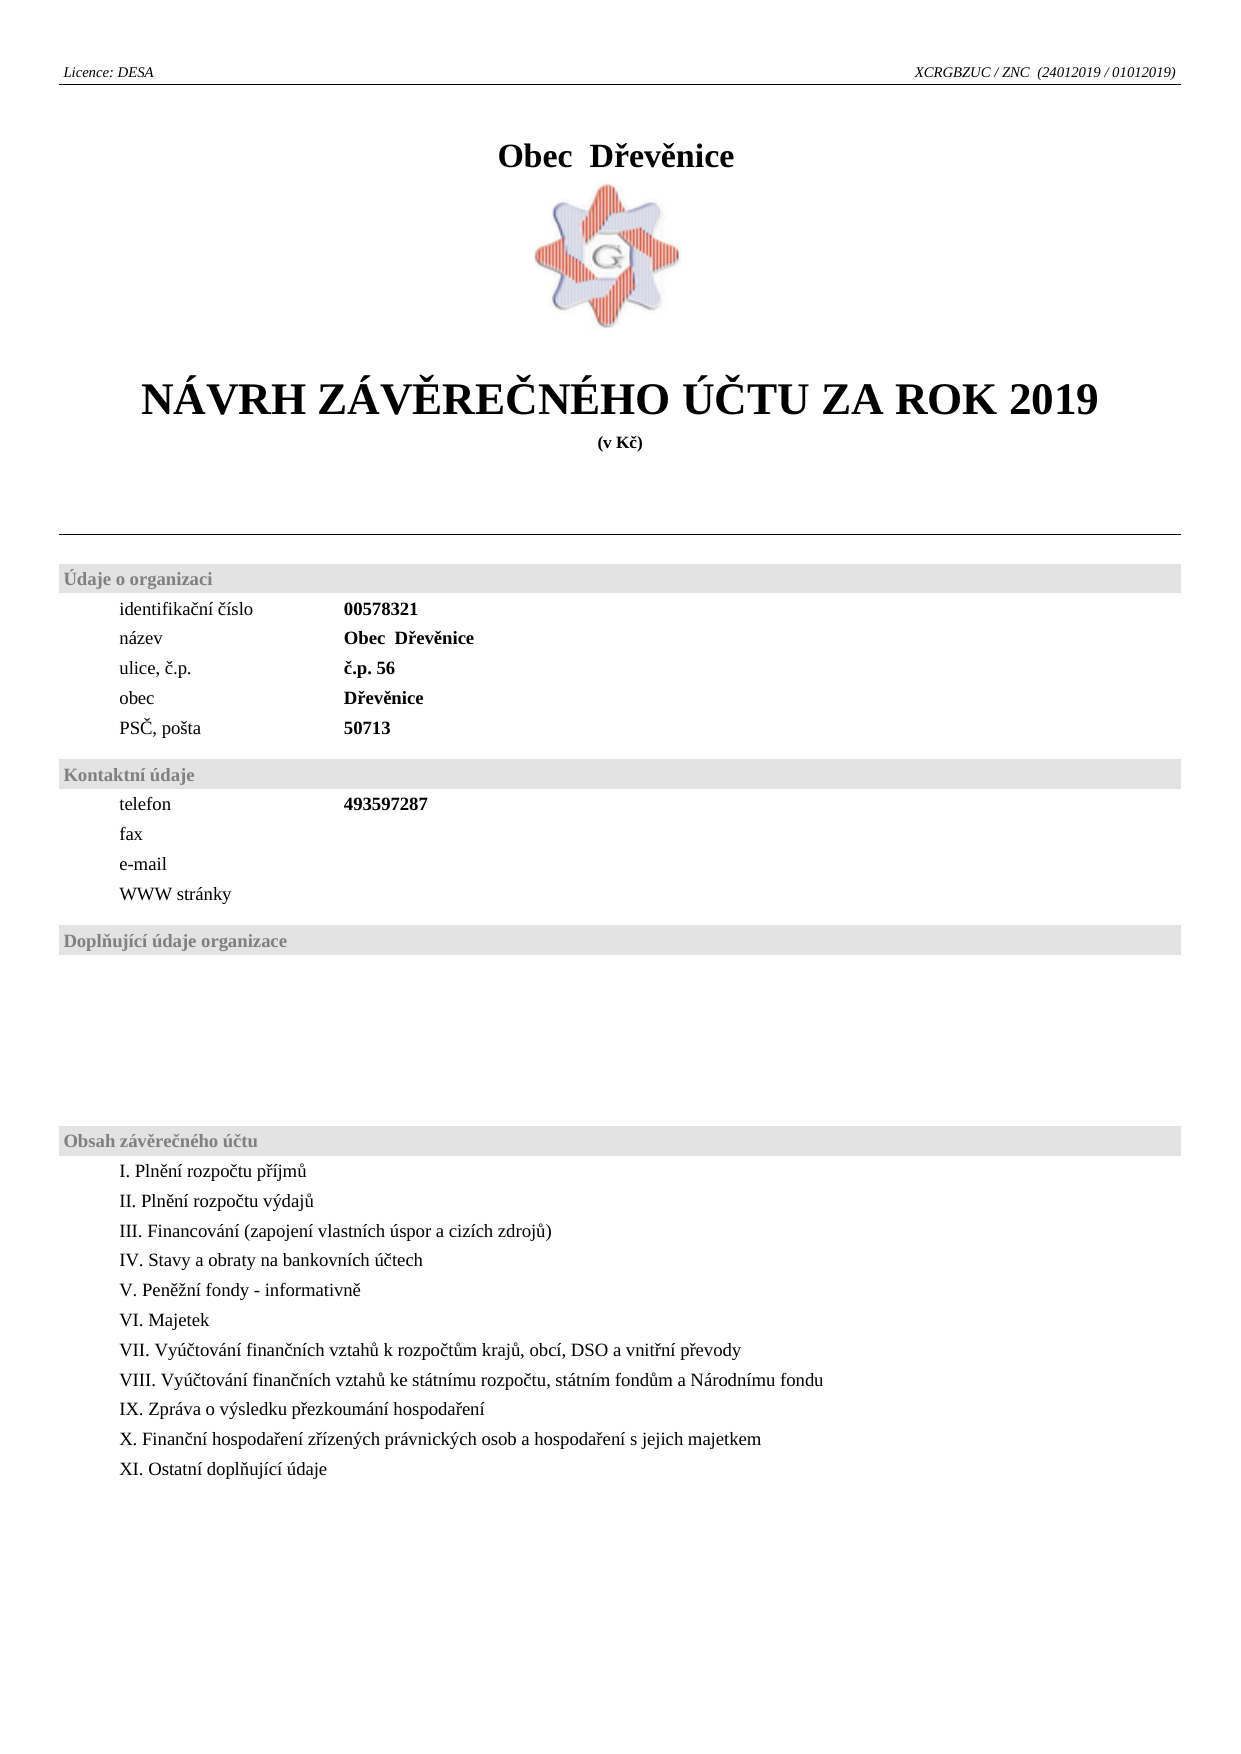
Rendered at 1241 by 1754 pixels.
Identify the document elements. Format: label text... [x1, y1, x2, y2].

table_cell [682, 226, 1069, 273]
table_cell [530, 179, 710, 226]
table_cell [59, 1058, 1181, 1075]
table_cell [59, 1215, 115, 1245]
table_cell [59, 1364, 115, 1394]
table_cell [59, 179, 530, 226]
table_cell Obec Dřevěnice [171, 132, 1069, 179]
table_cell [59, 1156, 115, 1186]
table_cell [1069, 274, 1181, 321]
table_cell Doplňující údaje organizace [59, 925, 1181, 955]
table_cell [59, 789, 115, 819]
table_cell Obsah závěrečného účtu [59, 1126, 1181, 1156]
table_cell č.p. 56 [340, 653, 1181, 683]
table_cell [59, 849, 115, 878]
table_cell [59, 1109, 1181, 1126]
table_cell III. Financování (zapojení vlastních úspor a cizích zdrojů) [115, 1215, 1181, 1245]
table_cell [59, 132, 171, 179]
table_cell [1069, 486, 1181, 533]
table_cell [1069, 132, 1181, 179]
table_cell Kontaktní údaje [59, 759, 1181, 789]
table_cell [1069, 321, 1181, 368]
table_cell 493597287 [340, 789, 1181, 819]
table_cell [59, 428, 171, 456]
table_cell [59, 1305, 115, 1334]
table_cell [59, 593, 115, 623]
table_cell IX. Zpráva o výsledku přezkoumání hospodaření [115, 1394, 1181, 1424]
table_cell [171, 486, 1069, 533]
table_cell ulice, č.p. [115, 653, 339, 683]
table_cell název [115, 623, 339, 653]
table_cell II. Plnění rozpočtu výdajů [115, 1186, 1181, 1215]
table_cell [59, 535, 1181, 563]
table_cell [171, 321, 1069, 368]
table_cell [59, 85, 1181, 132]
table_cell [59, 1092, 1181, 1109]
picture [534, 183, 682, 331]
table_cell [59, 713, 115, 742]
table_cell VII. Vyúčtování finančních vztahů k rozpočtům krajů, obcí, DSO a vnitřní převody [115, 1335, 1181, 1364]
table_cell [59, 1024, 1181, 1041]
table_header Licence: DESA [59, 59, 261, 84]
table_cell Obec Dřevěnice [340, 623, 1181, 653]
table_cell [682, 274, 1069, 321]
table_cell [59, 1006, 1181, 1023]
table_cell [59, 1041, 1181, 1058]
table_cell [59, 972, 1181, 989]
table_cell [59, 1424, 115, 1454]
table_cell fax [115, 819, 339, 849]
table_cell [59, 908, 1181, 925]
table_cell Dřevěnice [340, 683, 1181, 712]
table_cell [340, 819, 1181, 849]
table_cell [59, 1075, 1181, 1092]
table_cell [59, 742, 1181, 759]
table_cell I. Plnění rozpočtu příjmů [115, 1156, 1181, 1186]
table_cell NÁVRH ZÁVĚREČNÉHO ÚČTU ZA ROK 2019 [59, 368, 1181, 428]
table_cell X. Finanční hospodaření zřízených právnických osob a hospodaření s jejich majetkem [115, 1424, 1181, 1454]
table_cell [59, 683, 115, 712]
table_cell [1069, 456, 1181, 486]
table_cell Údaje o organizaci [59, 564, 1181, 593]
table_cell (v Kč) [171, 428, 1069, 456]
table_cell [59, 486, 171, 533]
table_cell [59, 1186, 115, 1215]
table_cell 00578321 [340, 593, 1181, 623]
table_cell [59, 653, 115, 683]
table_cell [171, 274, 534, 321]
table_cell WWW stránky [115, 879, 339, 908]
table_cell [1069, 428, 1181, 456]
table_cell [340, 879, 1181, 908]
table_cell [59, 1245, 115, 1275]
table_cell telefon [115, 789, 339, 819]
table_cell [171, 226, 534, 273]
table_cell VI. Majetek [115, 1305, 1181, 1334]
table_cell identifikační číslo [115, 593, 339, 623]
table_cell VIII. Vyúčtování finančních vztahů ke státnímu rozpočtu, státním fondům a Národnímu fondu [115, 1364, 1181, 1394]
table_cell 50713 [340, 713, 1181, 742]
table_cell [710, 179, 1181, 226]
table_cell [59, 226, 171, 273]
table_cell [340, 849, 1181, 878]
table_cell [59, 819, 115, 849]
table_cell [59, 879, 115, 908]
table_cell [59, 989, 1181, 1006]
table_cell [59, 1335, 115, 1364]
table_cell [171, 456, 1069, 486]
table_cell V. Peněžní fondy - informativně [115, 1275, 1181, 1305]
table_cell XI. Ostatní doplňující údaje [115, 1454, 1181, 1483]
table_cell [59, 1454, 115, 1483]
table_cell PSČ, pošta [115, 713, 339, 742]
table_cell [59, 274, 171, 321]
table_cell [59, 321, 171, 368]
table_header XCRGBZUC / ZNC (24012019 / 01012019) [261, 59, 1181, 84]
table_cell [59, 623, 115, 653]
table_cell e-mail [115, 849, 339, 878]
table_cell IV. Stavy a obraty na bankovních účtech [115, 1245, 1181, 1275]
table_cell obec [115, 683, 339, 712]
table_cell [59, 456, 171, 486]
table_cell [59, 1394, 115, 1424]
table_cell [59, 955, 1181, 972]
table_cell [59, 1275, 115, 1305]
table_cell [1069, 226, 1181, 273]
